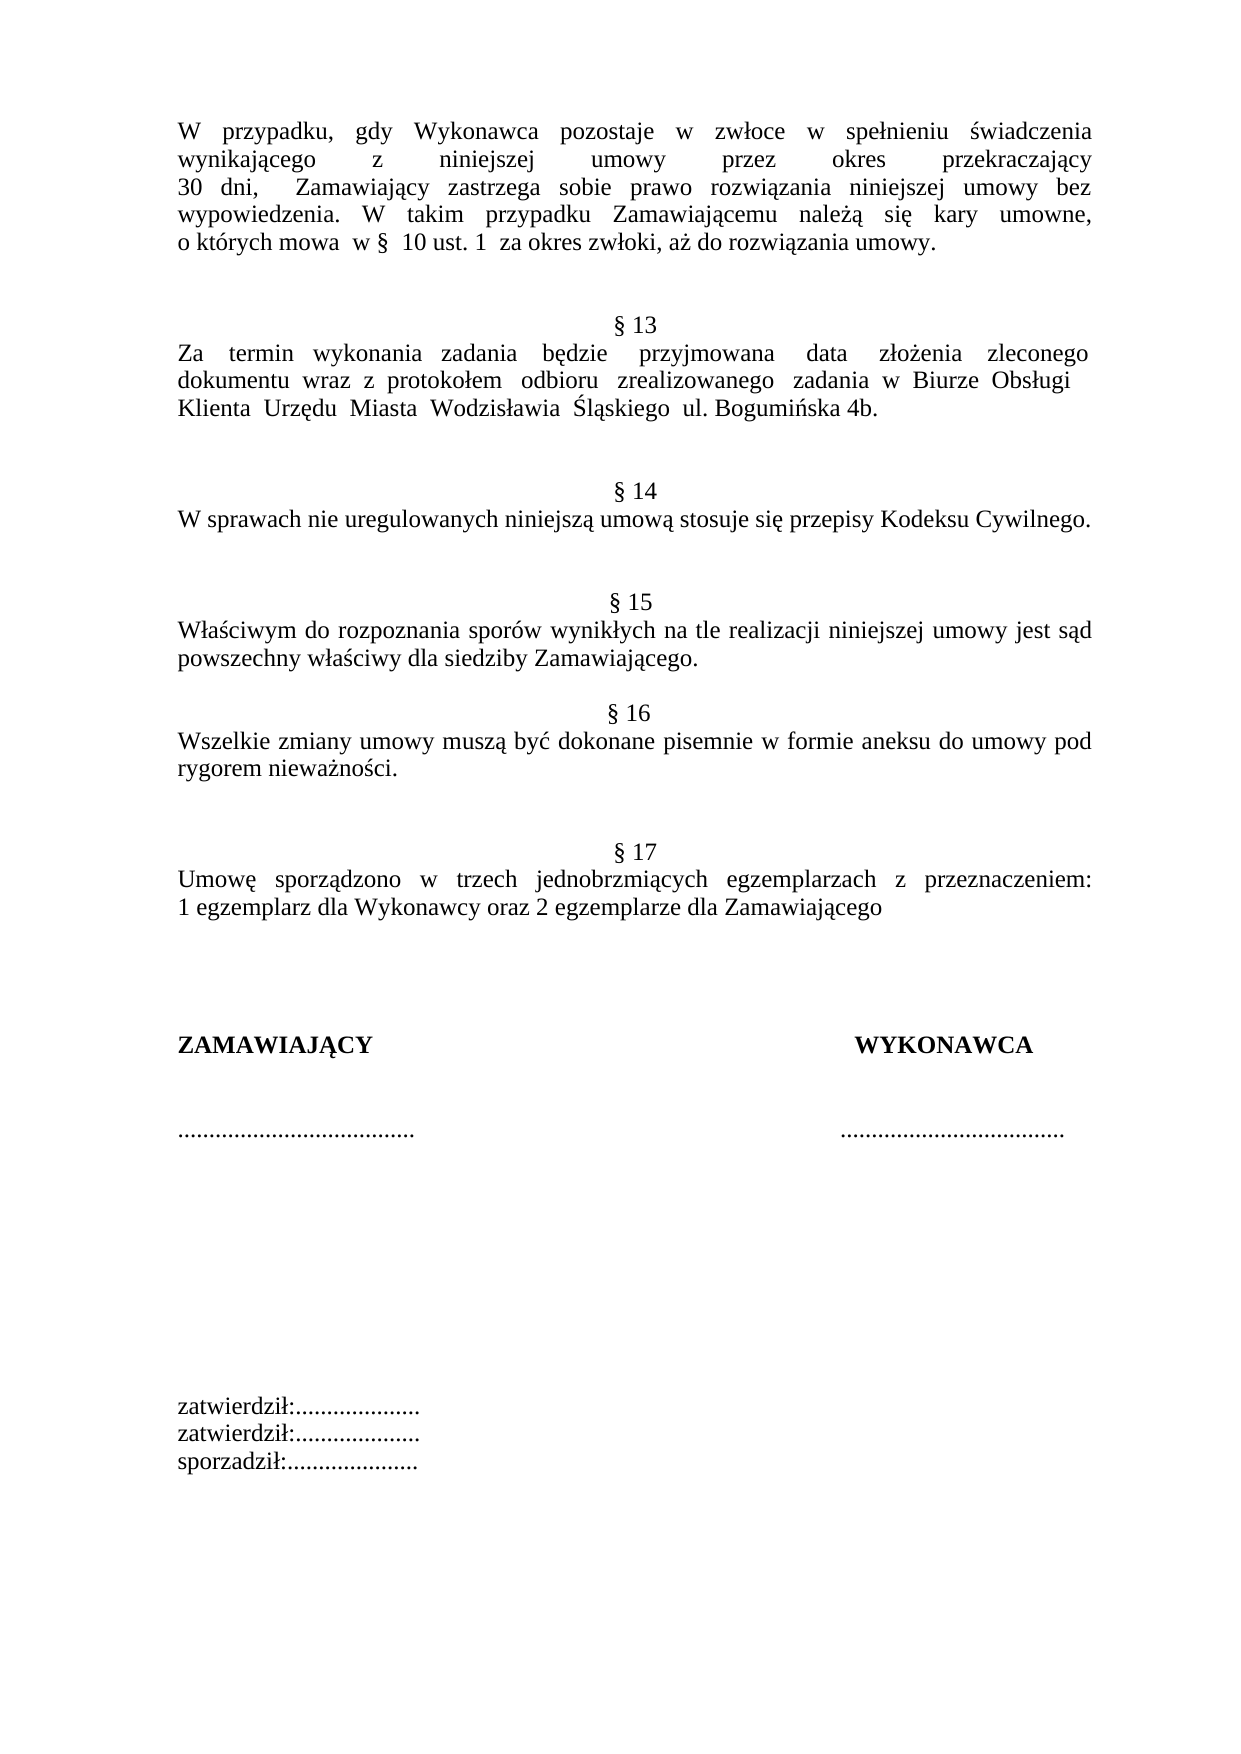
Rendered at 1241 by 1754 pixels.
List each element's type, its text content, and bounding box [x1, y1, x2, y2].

text zatwierdził:.................... [177, 1392, 1093, 1419]
text ...................................... .................................... [177, 1115, 1093, 1142]
text § 14 [177, 477, 1093, 505]
text Właściwym do rozpoznania sporów wynikłych na tle realizacji niniejszej umowy jest sąd powszechny właściwy dla siedziby Zamawiającego. [177, 616, 1093, 671]
text Umowę sporządzono w trzech jednobrzmiących egzemplarzach z przeznaczeniem: 1 egzemplarz dla Wykonawcy oraz 2 egzemplarze dla Zamawiającego [177, 865, 1093, 921]
text § 17 [177, 838, 1093, 865]
text W sprawach nie uregulowanych niniejszą umową stosuje się przepisy Kodeksu Cywilnego. [177, 505, 1093, 533]
text Wszelkie zmiany umowy muszą być dokonane pisemnie w formie aneksu do umowy pod rygorem nieważności. [177, 727, 1093, 782]
text zatwierdził:.................... [177, 1419, 1093, 1447]
text § 16 [177, 699, 1093, 727]
text Za termin wykonania zadania będzie przyjmowana data złożenia zleconego dokumentu wraz z protokołem odbioru zrealizowanego zadania w Biurze Obsługi Klienta Urzędu Miasta Wodzisławia Śląskiego ul. Bogumińska 4b. [177, 339, 1093, 422]
text W przypadku, gdy Wykonawca pozostaje w zwłoce w spełnieniu świadczenia wynikającego z niniejszej umowy przez okres przekraczający 30 dni, Zamawiający zastrzega sobie prawo rozwiązania niniejszej umowy bez wypowiedzenia. W takim przypadku Zamawiającemu należą się kary umowne, o których mowa w § 10 ust. 1 za okres zwłoki, aż do rozwiązania umowy. [177, 117, 1093, 256]
text sporzadził:..................... [177, 1447, 1093, 1475]
text § 15 [177, 588, 1093, 616]
text § 13 [177, 311, 1093, 339]
text ZAMAWIAJĄCY WYKONAWCA [177, 1032, 1093, 1059]
